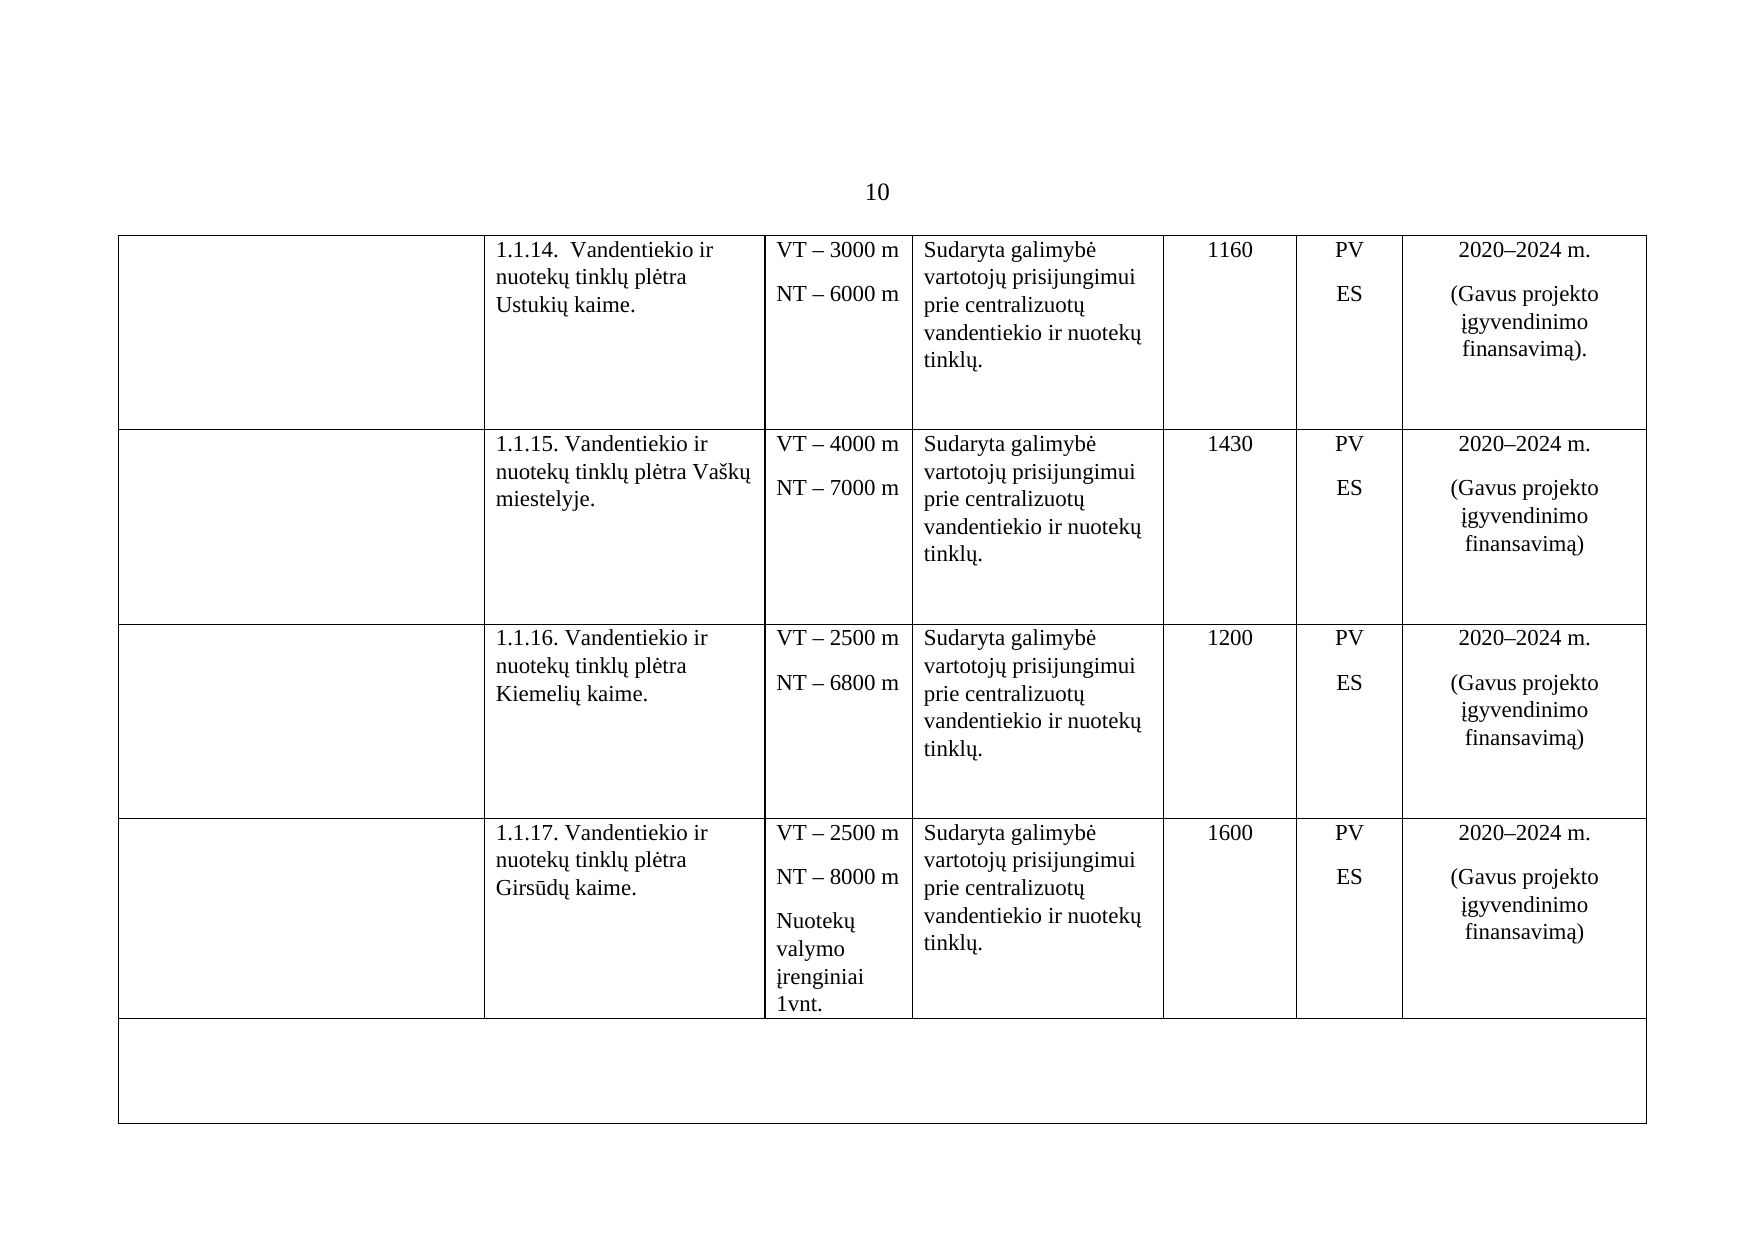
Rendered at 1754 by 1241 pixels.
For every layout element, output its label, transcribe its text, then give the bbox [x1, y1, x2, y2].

table_cell 2020–2024 m. (Gavus projekto įgyvendinimo finansavimą) [1403, 625, 1646, 818]
table_cell 1.1.15. Vandentiekio ir nuotekų tinklų plėtra Vaškų miestelyje. [485, 430, 764, 623]
table_cell 1430 [1164, 430, 1296, 623]
table_cell [119, 430, 484, 623]
table_cell 1600 [1164, 819, 1296, 1018]
table_cell Sudaryta galimybė vartotojų prisijungimui prie centralizuotų vandentiekio ir nuotekų tinklų. [913, 430, 1163, 623]
table_cell VT – 2500 m NT – 8000 m Nuotekų valymo įrenginiai 1vnt. [766, 819, 912, 1018]
table_cell 1.1.16. Vandentiekio ir nuotekų tinklų plėtra Kiemelių kaime. [485, 625, 764, 818]
table_cell [119, 1019, 1646, 1123]
table_cell PV ES [1297, 430, 1402, 623]
table_cell VT – 2500 m NT – 6800 m [766, 625, 912, 818]
table_cell PV ES [1297, 625, 1402, 818]
table_cell 1200 [1164, 625, 1296, 818]
table_cell [119, 625, 484, 818]
table_cell Sudaryta galimybė vartotojų prisijungimui prie centralizuotų vandentiekio ir nuotekų tinklų. [913, 819, 1163, 1018]
table_cell VT – 3000 m NT – 6000 m [766, 236, 912, 429]
table_cell 2020–2024 m. (Gavus projekto įgyvendinimo finansavimą) [1403, 430, 1646, 623]
table_cell 2020–2024 m. (Gavus projekto įgyvendinimo finansavimą). [1403, 236, 1646, 429]
table_cell [119, 236, 484, 429]
table_cell PV ES [1297, 819, 1402, 1018]
table_cell 1.1.14. Vandentiekio ir nuotekų tinklų plėtra Ustukių kaime. [485, 236, 764, 429]
table_cell 1.1.17. Vandentiekio ir nuotekų tinklų plėtra Girsūdų kaime. [485, 819, 764, 1018]
table_cell PV ES [1297, 236, 1402, 429]
table_cell 1160 [1164, 236, 1296, 429]
table_cell [119, 819, 484, 1018]
table_cell Sudaryta galimybė vartotojų prisijungimui prie centralizuotų vandentiekio ir nuotekų tinklų. [913, 236, 1163, 429]
table_cell VT – 4000 m NT – 7000 m [766, 430, 912, 623]
table_cell Sudaryta galimybė vartotojų prisijungimui prie centralizuotų vandentiekio ir nuotekų tinklų. [913, 625, 1163, 818]
table_cell 2020–2024 m. (Gavus projekto įgyvendinimo finansavimą) [1403, 819, 1646, 1018]
